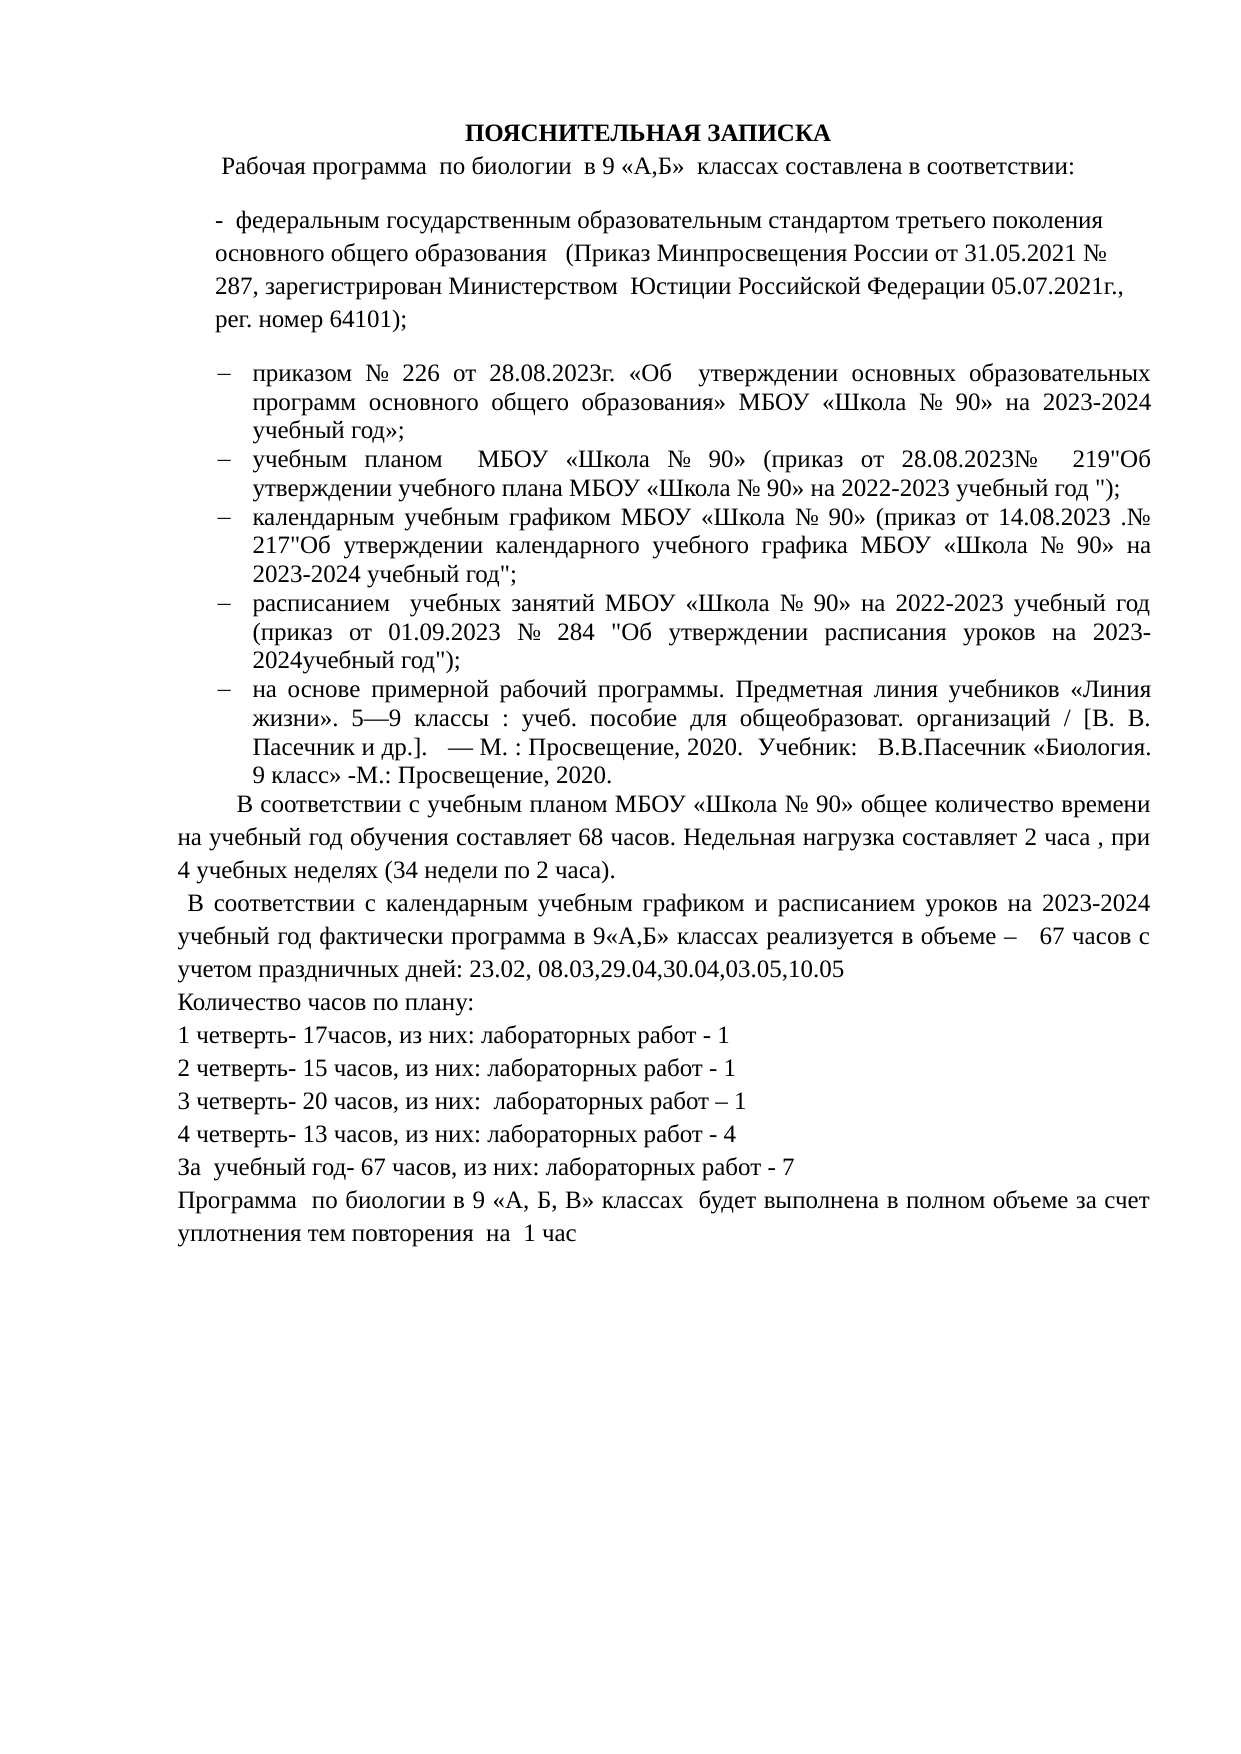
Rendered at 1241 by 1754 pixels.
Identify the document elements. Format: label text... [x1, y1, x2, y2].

text За учебный год- 67 часов, из них: лабораторных работ - 7 [177, 1152, 1152, 1181]
list календарным учебным графиком МБОУ «Школа № 90» (приказ от 14.08.2023 .№ 217"Об утверждении календарного учебного графика МБОУ «Школа № 90» на 2023-2024 учебный год"; [215, 502, 1152, 588]
text Рабочая программа по биологии в 9 «А,Б» классах составлена в соответствии: [215, 151, 1152, 180]
text Количество часов по плану: [177, 987, 1152, 1016]
text 2 четверть- 15 часов, из них: лабораторных работ - 1 [177, 1053, 1152, 1082]
list приказом № 226 от 28.08.2023г. «Об утверждении основных образовательных программ основного общего образования» МБОУ «Школа № 90» на 2023-2024 учебный год»; [215, 358, 1152, 444]
text 4 четверть- 13 часов, из них: лабораторных работ - 4 [177, 1119, 1152, 1148]
text ПОЯСНИТЕЛЬНАЯ ЗАПИСКА [177, 118, 1152, 147]
text В соответствии с учебным планом МБОУ «Школа № 90» общее количество времени на учебный год обучения составляет 68 часов. Недельная нагрузка составляет 2 часа , при 4 учебных неделях (34 недели по 2 часа). [177, 789, 1152, 884]
text 3 четверть- 20 часов, из них: лабораторных работ – 1 [177, 1086, 1152, 1115]
text - федеральным государственным образовательным стандартом третьего поколения основного общего образования (Приказ Минпросвещения России от 31.05.2021 № 287, зарегистрирован Министерством Юстиции Российской Федерации 05.07.2021г., рег. номер 64101); [215, 205, 1152, 333]
list учебным планом МБОУ «Школа № 90» (приказ от 28.08.2023№ 219"Об утверждении учебного плана МБОУ «Школа № 90» на 2022-2023 учебный год "); [215, 444, 1152, 502]
list расписанием учебных занятий МБОУ «Школа № 90» на 2022-2023 учебный год (приказ от 01.09.2023 № 284 "Об утверждении расписания уроков на 2023-2024учебный год"); [215, 588, 1152, 674]
text Программа по биологии в 9 «А, Б, В» классах будет выполнена в полном объеме за счет уплотнения тем повторения на 1 час [177, 1185, 1152, 1247]
text В соответствии с календарным учебным графиком и расписанием уроков на 2023-2024 учебный год фактически программа в 9«А,Б» классах реализуется в объеме – 67 часов с учетом праздничных дней: 23.02, 08.03,29.04,30.04,03.05,10.05 [177, 888, 1152, 983]
list на основе примерной рабочий программы. Предметная линия учебников «Линия жизни». 5—9 классы : учеб. пособие для общеобразоват. организаций / [В. В. Пасечник и др.]. — М. : Просвещение, 2020. Учебник: В.В.Пасечник «Биология. 9 класс» -М.: Просвещение, 2020. [215, 674, 1152, 789]
text 1 четверть- 17часов, из них: лабораторных работ - 1 [177, 1020, 1152, 1049]
